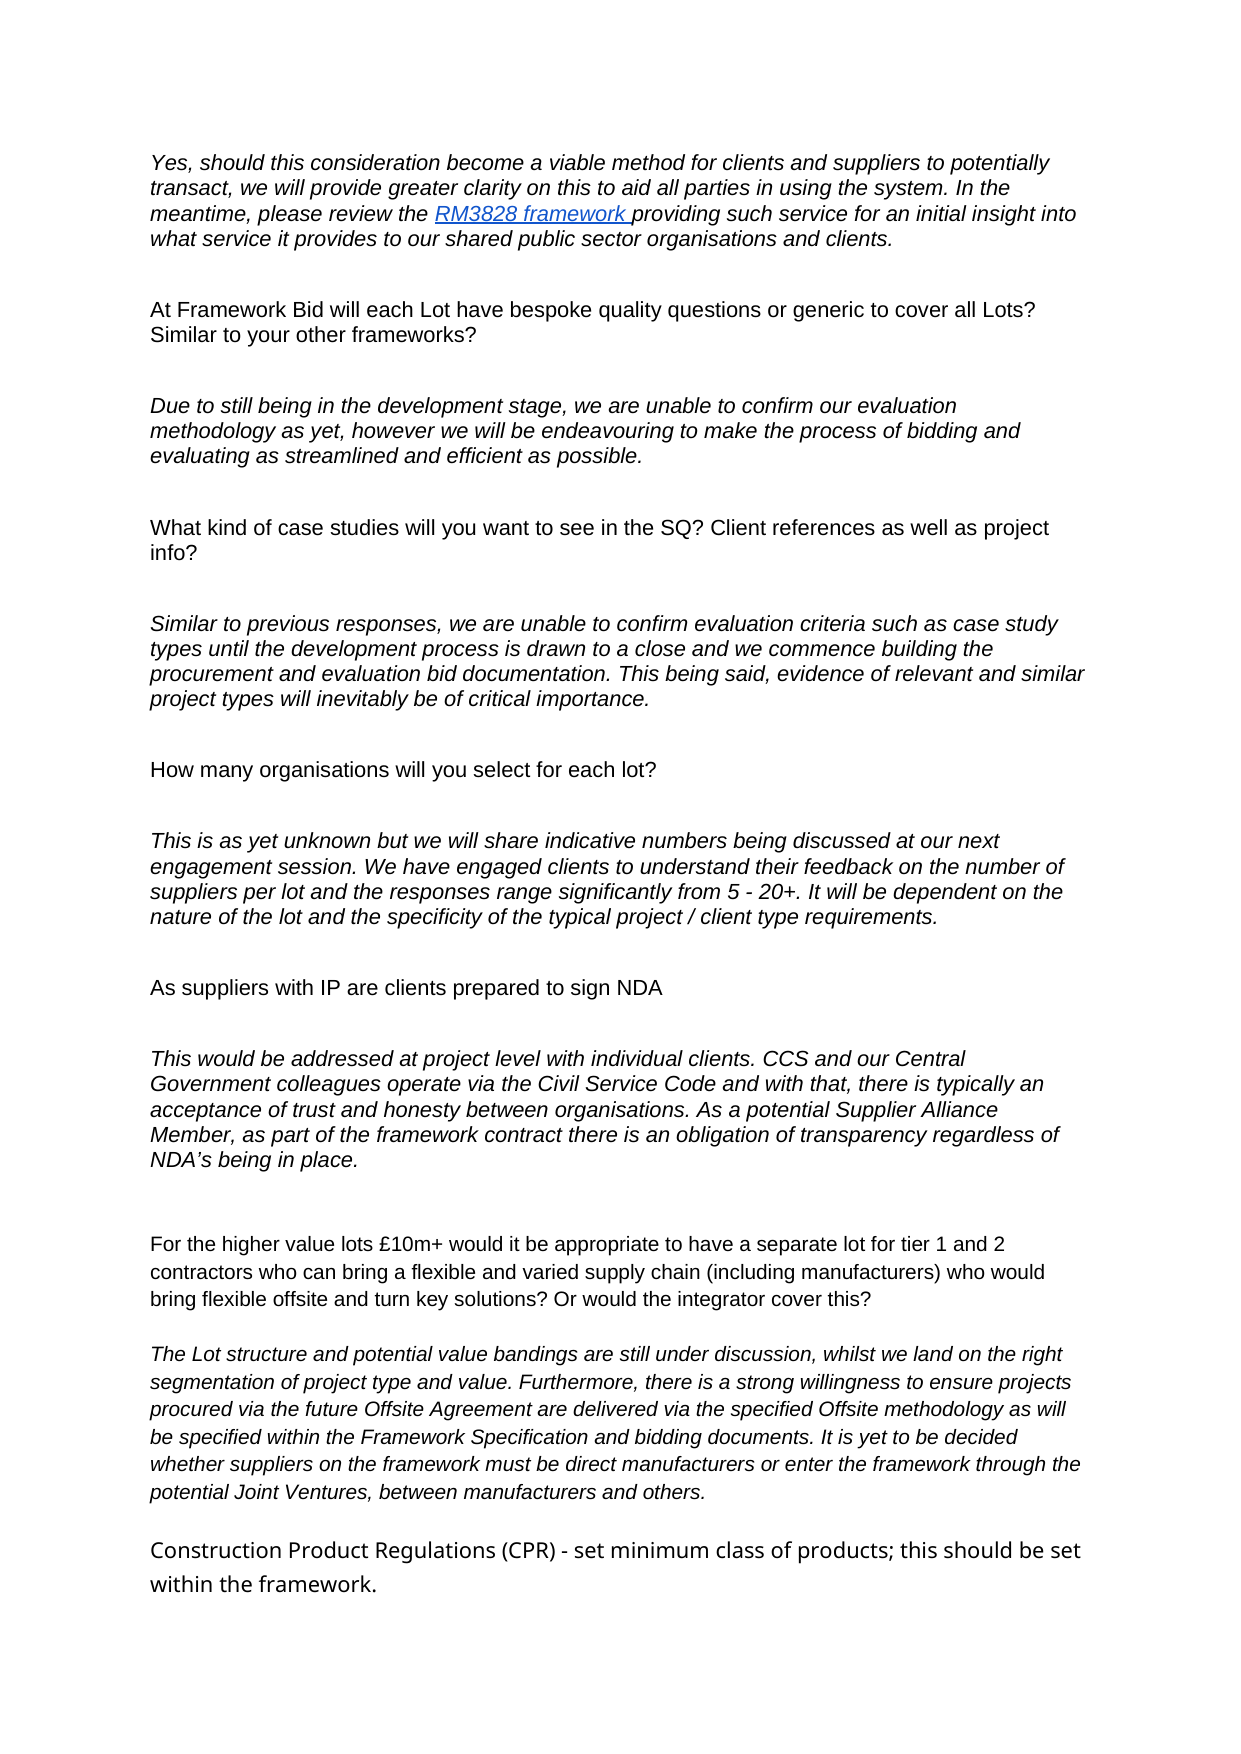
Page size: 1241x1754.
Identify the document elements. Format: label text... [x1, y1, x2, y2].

text This is as yet unknown but we will share indicative numbers being discussed at our next engagement session. We have engaged clients to understand their feedback on the number of suppliers per lot and the responses range significantly from 5 - 20+. It will be dependent on the nature of the lot and the specificity of the typical project / client type requirements. [150, 828, 1090, 929]
text Construction Product Regulations (CPR) - set minimum class of products; this should be set within the framework. [150, 1535, 1090, 1599]
text At Framework Bid will each Lot have bespoke quality questions or generic to cover all Lots? Similar to your other frameworks? [150, 297, 1090, 347]
text The Lot structure and potential value bandings are still under discussion, whilst we land on the right segmentation of project type and value. Furthermore, there is a strong willingness to ensure projects procured via the future Offsite Agreement are delivered via the specified Offsite methodology as will be specified within the Framework Specification and bidding documents. It is yet to be decided whether suppliers on the framework must be direct manufacturers or enter the framework through the potential Joint Ventures, between manufacturers and others. [150, 1342, 1090, 1504]
text As suppliers with IP are clients prepared to sign NDA [150, 975, 1090, 1000]
text For the higher value lots £10m+ would it be appropriate to have a separate lot for tier 1 and 2 contractors who can bring a flexible and varied supply chain (including manufacturers) who would bring flexible offsite and turn key solutions? Or would the integrator cover this? [150, 1232, 1090, 1311]
text This would be addressed at project level with individual clients. CCS and our Central Government colleagues operate via the Civil Service Code and with that, there is typically an acceptance of trust and honesty between organisations. As a potential Supplier Alliance Member, as part of the framework contract there is an obligation of transparency regardless of NDA’s being in place. [150, 1046, 1090, 1172]
text Due to still being in the development stage, we are unable to confirm our evaluation methodology as yet, however we will be endeavouring to make the process of bidding and evaluating as streamlined and efficient as possible. [150, 393, 1090, 468]
text Similar to previous responses, we are unable to confirm evaluation criteria such as case study types until the development process is drawn to a close and we commence building the procurement and evaluation bid documentation. This being said, evidence of relevant and similar project types will inevitably be of critical importance. [150, 611, 1090, 711]
text What kind of case studies will you want to see in the SQ? Client references as well as project info? [150, 514, 1090, 565]
text Yes, should this consideration become a viable method for clients and suppliers to potentially transact, we will provide greater clarity on this to aid all parties in using the system. In the meantime, please review the RM3828 framework providing such service for an initial insight into what service it provides to our shared public sector organisations and clients. [150, 150, 1090, 251]
text How many organisations will you select for each lot? [150, 757, 1090, 782]
